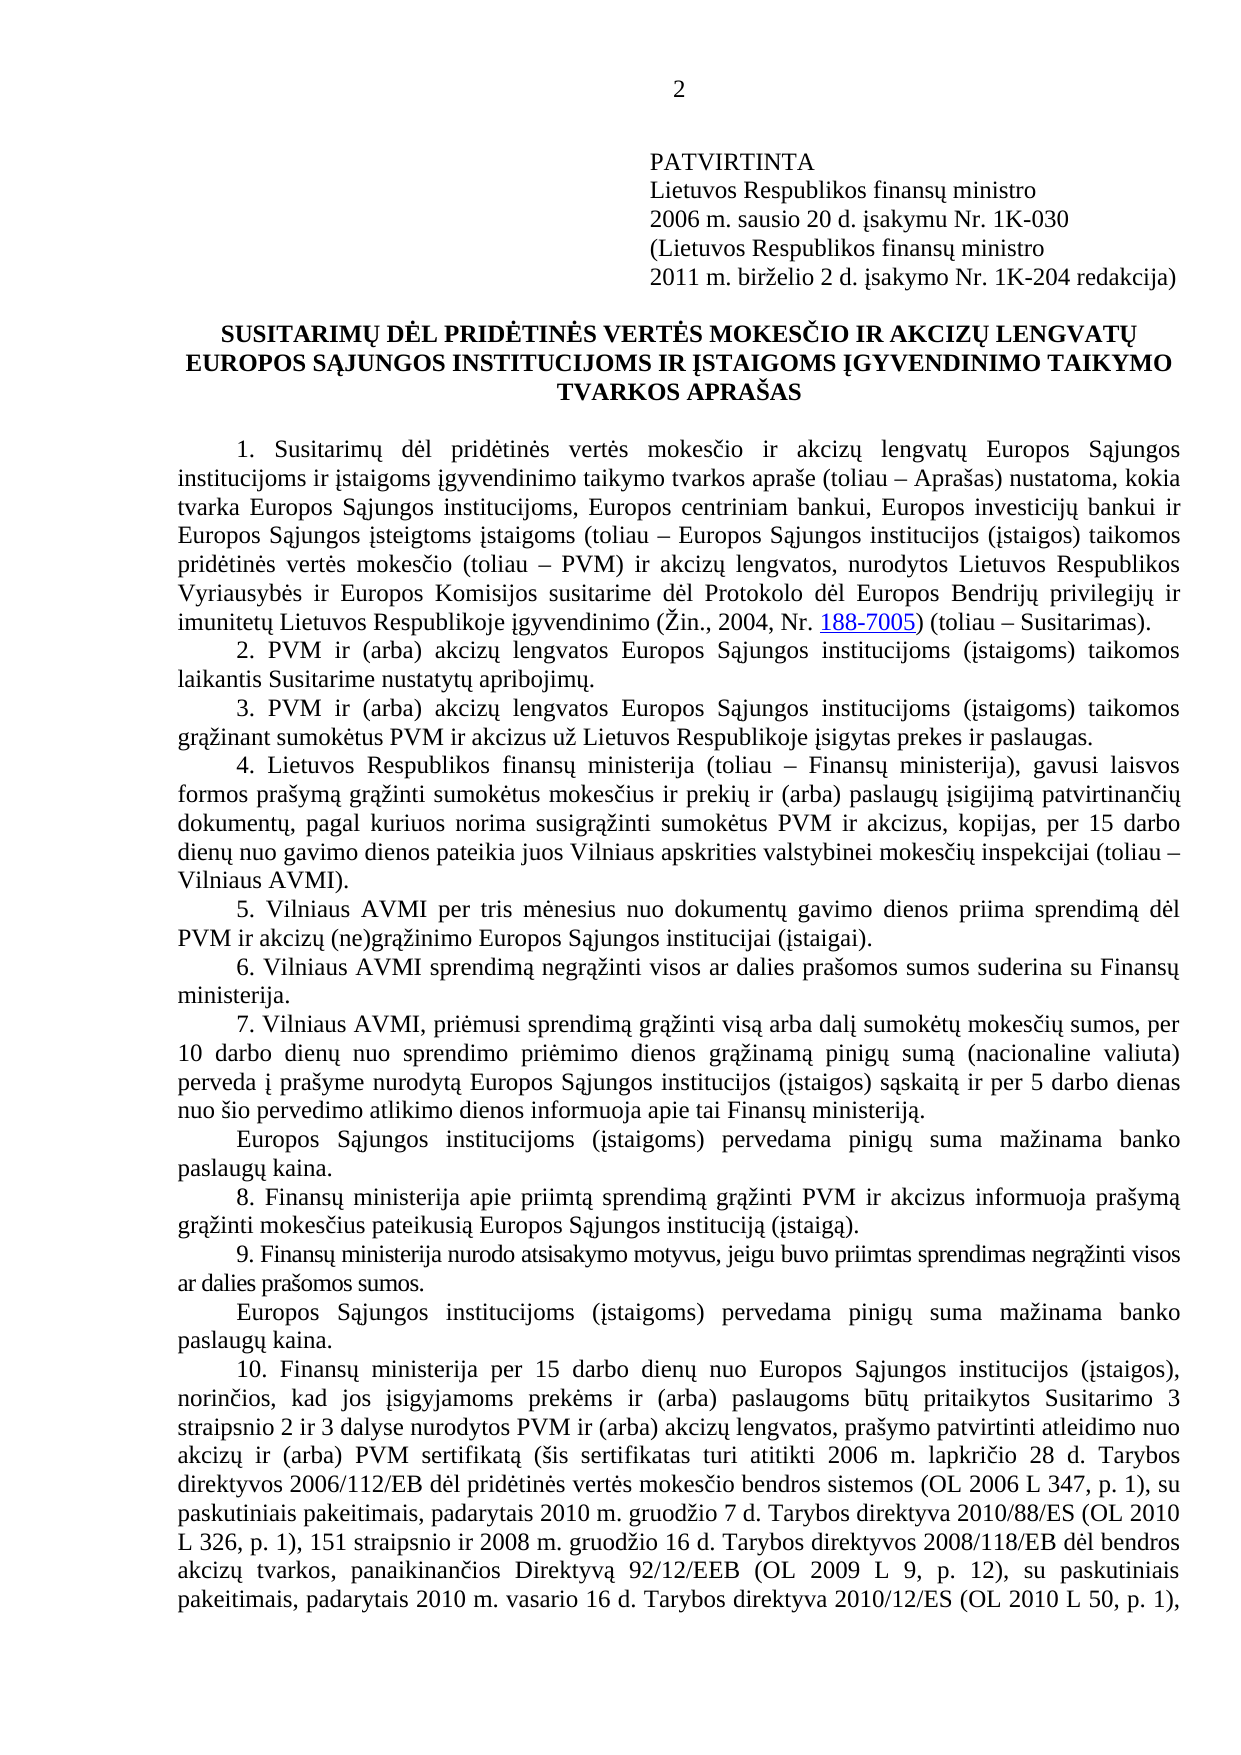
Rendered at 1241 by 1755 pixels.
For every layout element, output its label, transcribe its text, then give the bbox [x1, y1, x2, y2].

text 2011 m. birželio 2 d. įsakymo Nr. 1K-204 redakcija) [649, 262, 1181, 291]
text Europos Sąjungos institucijoms (įstaigoms) pervedama pinigų suma mažinama banko paslaugų kaina. [177, 1297, 1181, 1354]
text 10. Finansų ministerija per 15 darbo dienų nuo Europos Sąjungos institucijos (įstaigos), norinčios, kad jos įsigyjamoms prekėms ir (arba) paslaugoms būtų pritaikytos Susitarimo 3 straipsnio 2 ir 3 dalyse nurodytos PVM ir (arba) akcizų lengvatos, prašymo patvirtinti atleidimo nuo akcizų ir (arba) PVM sertifikatą (šis sertifikatas turi atitikti 2006 m. lapkričio 28 d. Tarybos direktyvos 2006/112/EB dėl pridėtinės vertės mokesčio bendros sistemos (OL 2006 L 347, p. 1), su paskutiniais pakeitimais, padarytais 2010 m. gruodžio 7 d. Tarybos direktyva 2010/88/ES (OL 2010 L 326, p. 1), 151 straipsnio ir 2008 m. gruodžio 16 d. Tarybos direktyvos 2008/118/EB dėl bendros akcizų tvarkos, panaikinančios Direktyvą 92/12/EEB (OL 2009 L 9, p. 12), su paskutiniais pakeitimais, padarytais 2010 m. vasario 16 d. Tarybos direktyva 2010/12/ES (OL 2010 L 50, p. 1), [177, 1354, 1181, 1613]
text Lietuvos Respublikos finansų ministro [649, 176, 1181, 204]
text 2006 m. sausio 20 d. įsakymu Nr. 1K-030 [649, 204, 1181, 233]
text 9. Finansų ministerija nurodo atsisakymo motyvus, jeigu buvo priimtas sprendimas negrąžinti visos ar dalies prašomos sumos. [177, 1239, 1181, 1297]
text Europos Sąjungos institucijoms (įstaigoms) pervedama pinigų suma mažinama banko paslaugų kaina. [177, 1124, 1181, 1182]
text 6. Vilniaus AVMI sprendimą negrąžinti visos ar dalies prašomos sumos suderina su Finansų ministerija. [177, 952, 1181, 1009]
text 8. Finansų ministerija apie priimtą sprendimą grąžinti PVM ir akcizus informuoja prašymą grąžinti mokesčius pateikusią Europos Sąjungos instituciją (įstaigą). [177, 1182, 1181, 1239]
text 5. Vilniaus AVMI per tris mėnesius nuo dokumentų gavimo dienos priima sprendimą dėl PVM ir akcizų (ne)grąžinimo Europos Sąjungos institucijai (įstaigai). [177, 894, 1181, 952]
text PATVIRTINTA [649, 147, 1181, 176]
text 2. PVM ir (arba) akcizų lengvatos Europos Sąjungos institucijoms (įstaigoms) taikomos laikantis Susitarime nustatytų apribojimų. [177, 636, 1181, 693]
text 1. Susitarimų dėl pridėtinės vertės mokesčio ir akcizų lengvatų Europos Sąjungos institucijoms ir įstaigoms įgyvendinimo taikymo tvarkos apraše (toliau – Aprašas) nustatoma, kokia tvarka Europos Sąjungos institucijoms, Europos centriniam bankui, Europos investicijų bankui ir Europos Sąjungos įsteigtoms įstaigoms (toliau – Europos Sąjungos institucijos (įstaigos) taikomos pridėtinės vertės mokesčio (toliau – PVM) ir akcizų lengvatos, nurodytos Lietuvos Respublikos Vyriausybės ir Europos Komisijos susitarime dėl Protokolo dėl Europos Bendrijų privilegijų ir imunitetų Lietuvos Respublikoje įgyvendinimo (Žin., 2004, Nr. 188-7005) (toliau – Susitarimas). [177, 434, 1181, 636]
text 3. PVM ir (arba) akcizų lengvatos Europos Sąjungos institucijoms (įstaigoms) taikomos grąžinant sumokėtus PVM ir akcizus už Lietuvos Respublikoje įsigytas prekes ir paslaugas. [177, 693, 1181, 751]
text SUSITARIMŲ DĖL PRIDĖTINĖS VERTĖS MOKESČIO IR AKCIZŲ LENGVATŲ EUROPOS SĄJUNGOS INSTITUCIJOMS IR ĮSTAIGOMS ĮGYVENDINIMO TAIKYMO TVARKOS APRAŠAS [177, 319, 1181, 406]
text 7. Vilniaus AVMI, priėmusi sprendimą grąžinti visą arba dalį sumokėtų mokesčių sumos, per 10 darbo dienų nuo sprendimo priėmimo dienos grąžinamą pinigų sumą (nacionaline valiuta) perveda į prašyme nurodytą Europos Sąjungos institucijos (įstaigos) sąskaitą ir per 5 darbo dienas nuo šio pervedimo atlikimo dienos informuoja apie tai Finansų ministeriją. [177, 1009, 1181, 1124]
text 4. Lietuvos Respublikos finansų ministerija (toliau – Finansų ministerija), gavusi laisvos formos prašymą grąžinti sumokėtus mokesčius ir prekių ir (arba) paslaugų įsigijimą patvirtinančių dokumentų, pagal kuriuos norima susigrąžinti sumokėtus PVM ir akcizus, kopijas, per 15 darbo dienų nuo gavimo dienos pateikia juos Vilniaus apskrities valstybinei mokesčių inspekcijai (toliau – Vilniaus AVMI). [177, 751, 1181, 894]
text (Lietuvos Respublikos finansų ministro [649, 233, 1181, 262]
